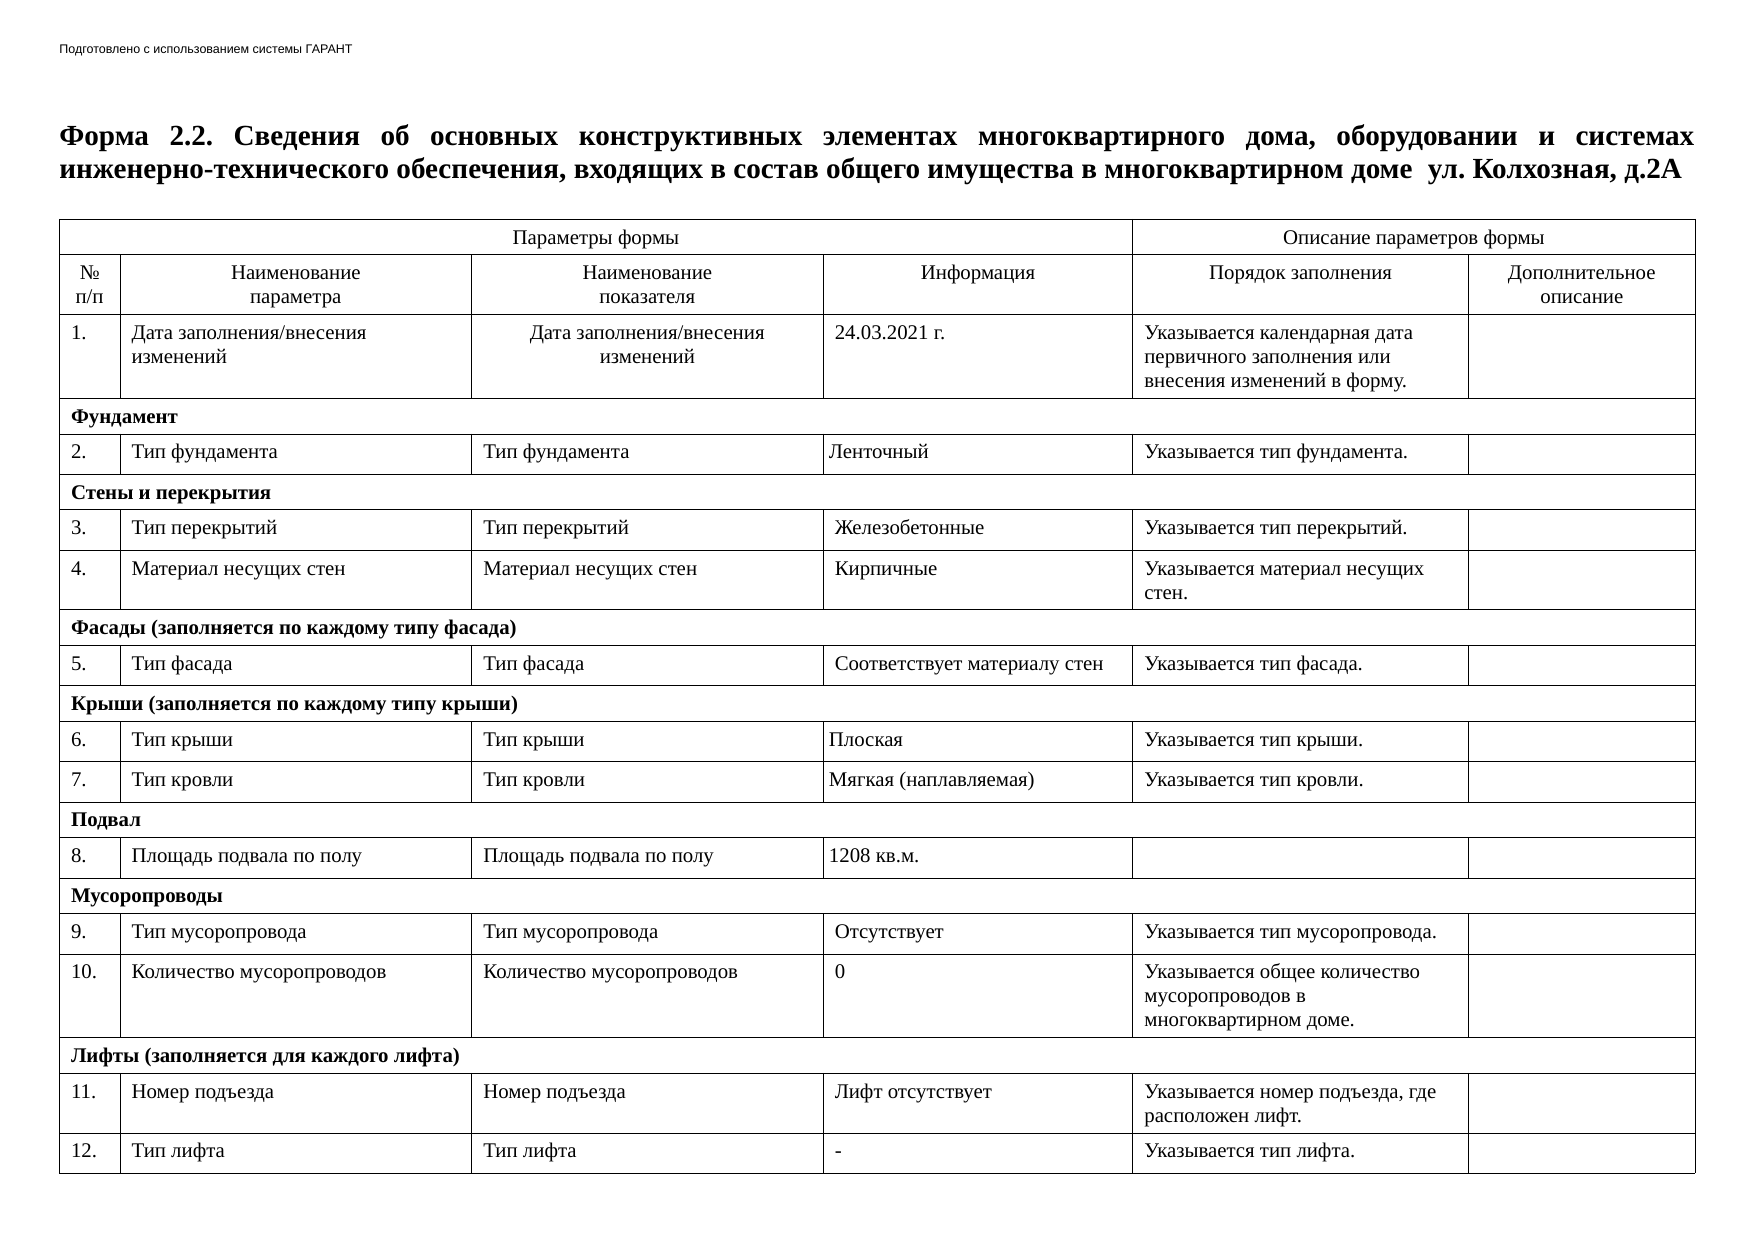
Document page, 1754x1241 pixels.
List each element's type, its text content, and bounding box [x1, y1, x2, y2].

table_cell Материал несущих стен [472, 551, 823, 609]
table_cell Количество мусоропроводов [121, 955, 471, 1037]
table_cell Крыши (заполняется по каждому типу крыши) [60, 686, 1695, 721]
table_cell 9. [60, 914, 120, 953]
table_cell 4. [60, 551, 120, 609]
table_cell Тип кровли [472, 762, 823, 802]
table_cell Стены и перекрытия [60, 475, 1695, 509]
table_cell Тип фундамента [121, 435, 471, 474]
table_cell Фасады (заполняется по каждому типу фасада) [60, 610, 1695, 645]
table_cell [1469, 722, 1695, 761]
table_cell [1469, 435, 1695, 474]
table_cell [1469, 646, 1695, 685]
table_cell [1469, 510, 1695, 550]
table_cell 7. [60, 762, 120, 802]
table_cell 1208 кв.м. [824, 838, 1132, 877]
table_cell 2. [60, 435, 120, 474]
table_cell Тип крыши [121, 722, 471, 761]
table_cell [1469, 838, 1695, 877]
table_cell - [824, 1134, 1132, 1173]
table_cell Тип перекрытий [121, 510, 471, 550]
table_cell Тип крыши [472, 722, 823, 761]
table_cell Плоская [824, 722, 1132, 761]
table_cell Подвал [60, 803, 1695, 837]
table_cell Кирпичные [824, 551, 1132, 609]
table_cell 12. [60, 1134, 120, 1173]
table_cell 3. [60, 510, 120, 550]
table_cell Лифт отсутствует [824, 1074, 1132, 1132]
table_cell Лифты (заполняется для каждого лифта) [60, 1038, 1695, 1073]
table_cell 5. [60, 646, 120, 685]
table_cell Указывается материал несущих стен. [1133, 551, 1468, 609]
table_cell 11. [60, 1074, 120, 1132]
table_cell [1469, 762, 1695, 802]
table_cell [1469, 315, 1695, 398]
table_cell Тип кровли [121, 762, 471, 802]
table_cell Фундамент [60, 399, 1695, 433]
table_cell Номер подъезда [121, 1074, 471, 1132]
table_cell Соответствует материалу стен [824, 646, 1132, 685]
table_cell [1133, 838, 1468, 877]
table_cell Площадь подвала по полу [472, 838, 823, 877]
table_cell Указывается тип мусоропровода. [1133, 914, 1468, 953]
table_cell 6. [60, 722, 120, 761]
table_cell Дополнительное описание [1469, 255, 1695, 314]
table_cell Тип лифта [472, 1134, 823, 1173]
table_cell Мягкая (наплавляемая) [824, 762, 1132, 802]
table_cell 0 [824, 955, 1132, 1037]
table_cell Указывается тип фасада. [1133, 646, 1468, 685]
table_cell [1469, 1134, 1695, 1173]
table_cell 1. [60, 315, 120, 398]
table_header Параметры формы [60, 220, 1132, 254]
table_cell Тип фундамента [472, 435, 823, 474]
table_cell Отсутствует [824, 914, 1132, 953]
table_cell Тип мусоропровода [121, 914, 471, 953]
table_cell Площадь подвала по полу [121, 838, 471, 877]
table_cell Указывается тип кровли. [1133, 762, 1468, 802]
table_cell Количество мусоропроводов [472, 955, 823, 1037]
text Форма 2.2. Сведения об основных конструктивных элементах многоквартирного дома, оборудовании и системах инженерно-технического обеспечения, входящих в состав общего имущества в многоквартирном доме ул. Колхозная, д.2А [59, 118, 1695, 185]
table_cell [1469, 1074, 1695, 1132]
table_cell Наименование показателя [472, 255, 823, 314]
table_cell Указывается номер подъезда, где расположен лифт. [1133, 1074, 1468, 1132]
table_cell Наименование параметра [121, 255, 471, 314]
table_cell Тип перекрытий [472, 510, 823, 550]
table_cell Информация [824, 255, 1132, 314]
table_cell Железобетонные [824, 510, 1132, 550]
table_cell Указывается общее количество мусоропроводов в многоквартирном доме. [1133, 955, 1468, 1037]
table_cell Тип лифта [121, 1134, 471, 1173]
table_cell Тип мусоропровода [472, 914, 823, 953]
table_cell Указывается тип фундамента. [1133, 435, 1468, 474]
table_cell Указывается тип крыши. [1133, 722, 1468, 761]
table_cell Тип фасада [121, 646, 471, 685]
table_cell Указывается календарная дата первичного заполнения или внесения изменений в форму. [1133, 315, 1468, 398]
table_cell Дата заполнения/внесения изменений [472, 315, 823, 398]
table_cell Мусоропроводы [60, 879, 1695, 913]
table_cell [1469, 551, 1695, 609]
table_cell Номер подъезда [472, 1074, 823, 1132]
table_cell Порядок заполнения [1133, 255, 1468, 314]
table_cell 24.03.2021 г. [824, 315, 1132, 398]
table_cell Материал несущих стен [121, 551, 471, 609]
table_cell 8. [60, 838, 120, 877]
table_cell № п/п [60, 255, 120, 314]
table_cell Ленточный [824, 435, 1132, 474]
table_header Описание параметров формы [1133, 220, 1695, 254]
table_cell Указывается тип лифта. [1133, 1134, 1468, 1173]
table_cell Тип фасада [472, 646, 823, 685]
table_cell [1469, 914, 1695, 953]
table_cell 10. [60, 955, 120, 1037]
table_cell [1469, 955, 1695, 1037]
table_cell Дата заполнения/внесения изменений [121, 315, 471, 398]
table_cell Указывается тип перекрытий. [1133, 510, 1468, 550]
